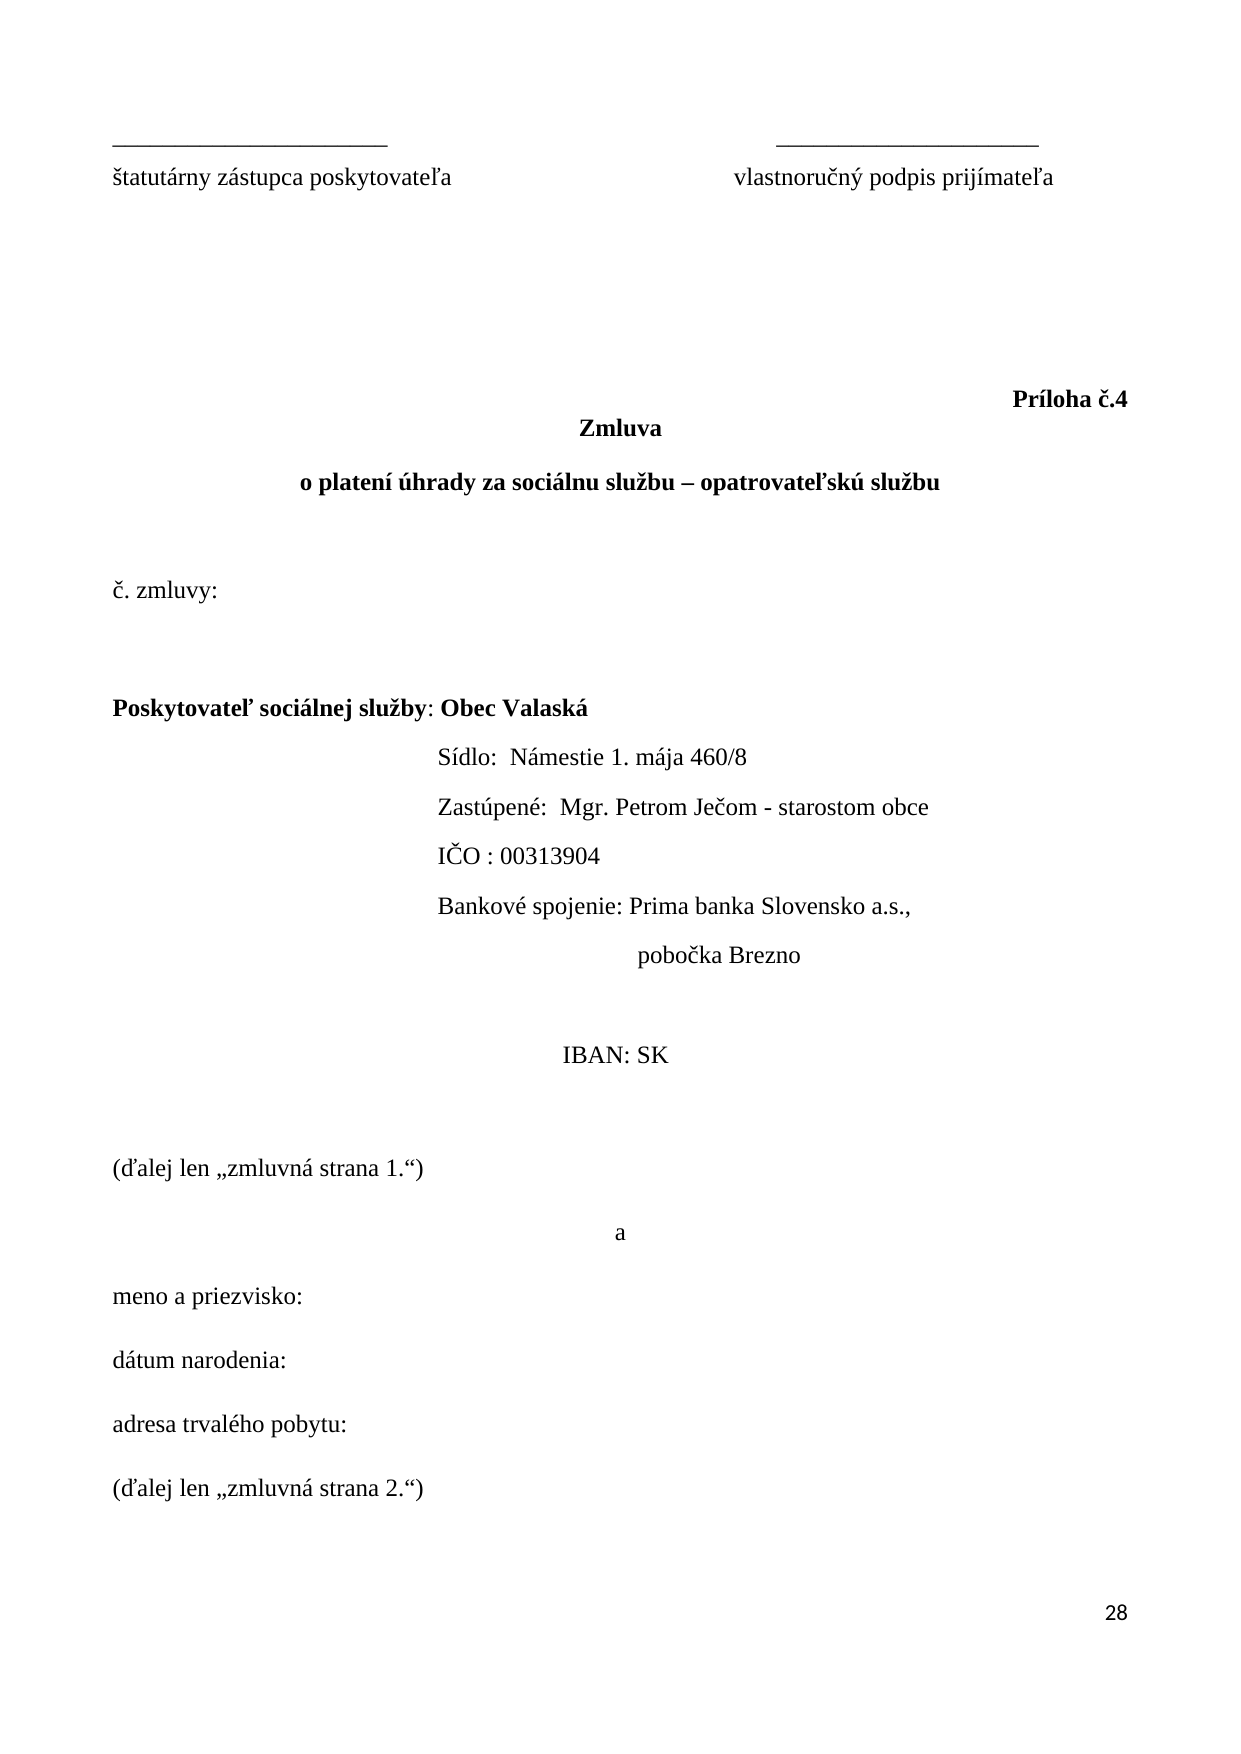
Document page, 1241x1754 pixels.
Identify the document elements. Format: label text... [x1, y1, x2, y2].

text Zastúpené: Mgr. Petrom Ječom - starostom obce [112, 792, 1128, 821]
text Poskytovateľ sociálnej služby: Obec Valaská [112, 693, 1128, 721]
text dátum narodenia: [112, 1345, 1128, 1374]
text Bankové spojenie: Prima banka Slovensko a.s., [112, 891, 1128, 920]
text meno a priezvisko: [112, 1281, 1128, 1310]
text pobočka Brezno [112, 941, 1128, 969]
text o platení úhrady za sociálnu službu – opatrovateľskú službu [112, 467, 1128, 496]
text IČO : 00313904 [112, 841, 1128, 870]
text –––––––––––––––––––––– –––––––––––––––––––––štatutárny zástupca poskytovateľa vlastnoručný podpis prijímateľa [112, 129, 1128, 191]
text Príloha č.4 [112, 384, 1128, 413]
text a [112, 1217, 1128, 1246]
text Zmluva [112, 413, 1128, 442]
text (ďalej len „zmluvná strana 2.“) [112, 1473, 1128, 1502]
text IBAN: SK [112, 1040, 1128, 1068]
text č. zmluvy: [112, 575, 1128, 604]
text (ďalej len „zmluvná strana 1.“) [112, 1153, 1128, 1182]
text Sídlo: Námestie 1. mája 460/8 [112, 742, 1128, 771]
text adresa trvalého pobytu: [112, 1409, 1128, 1438]
